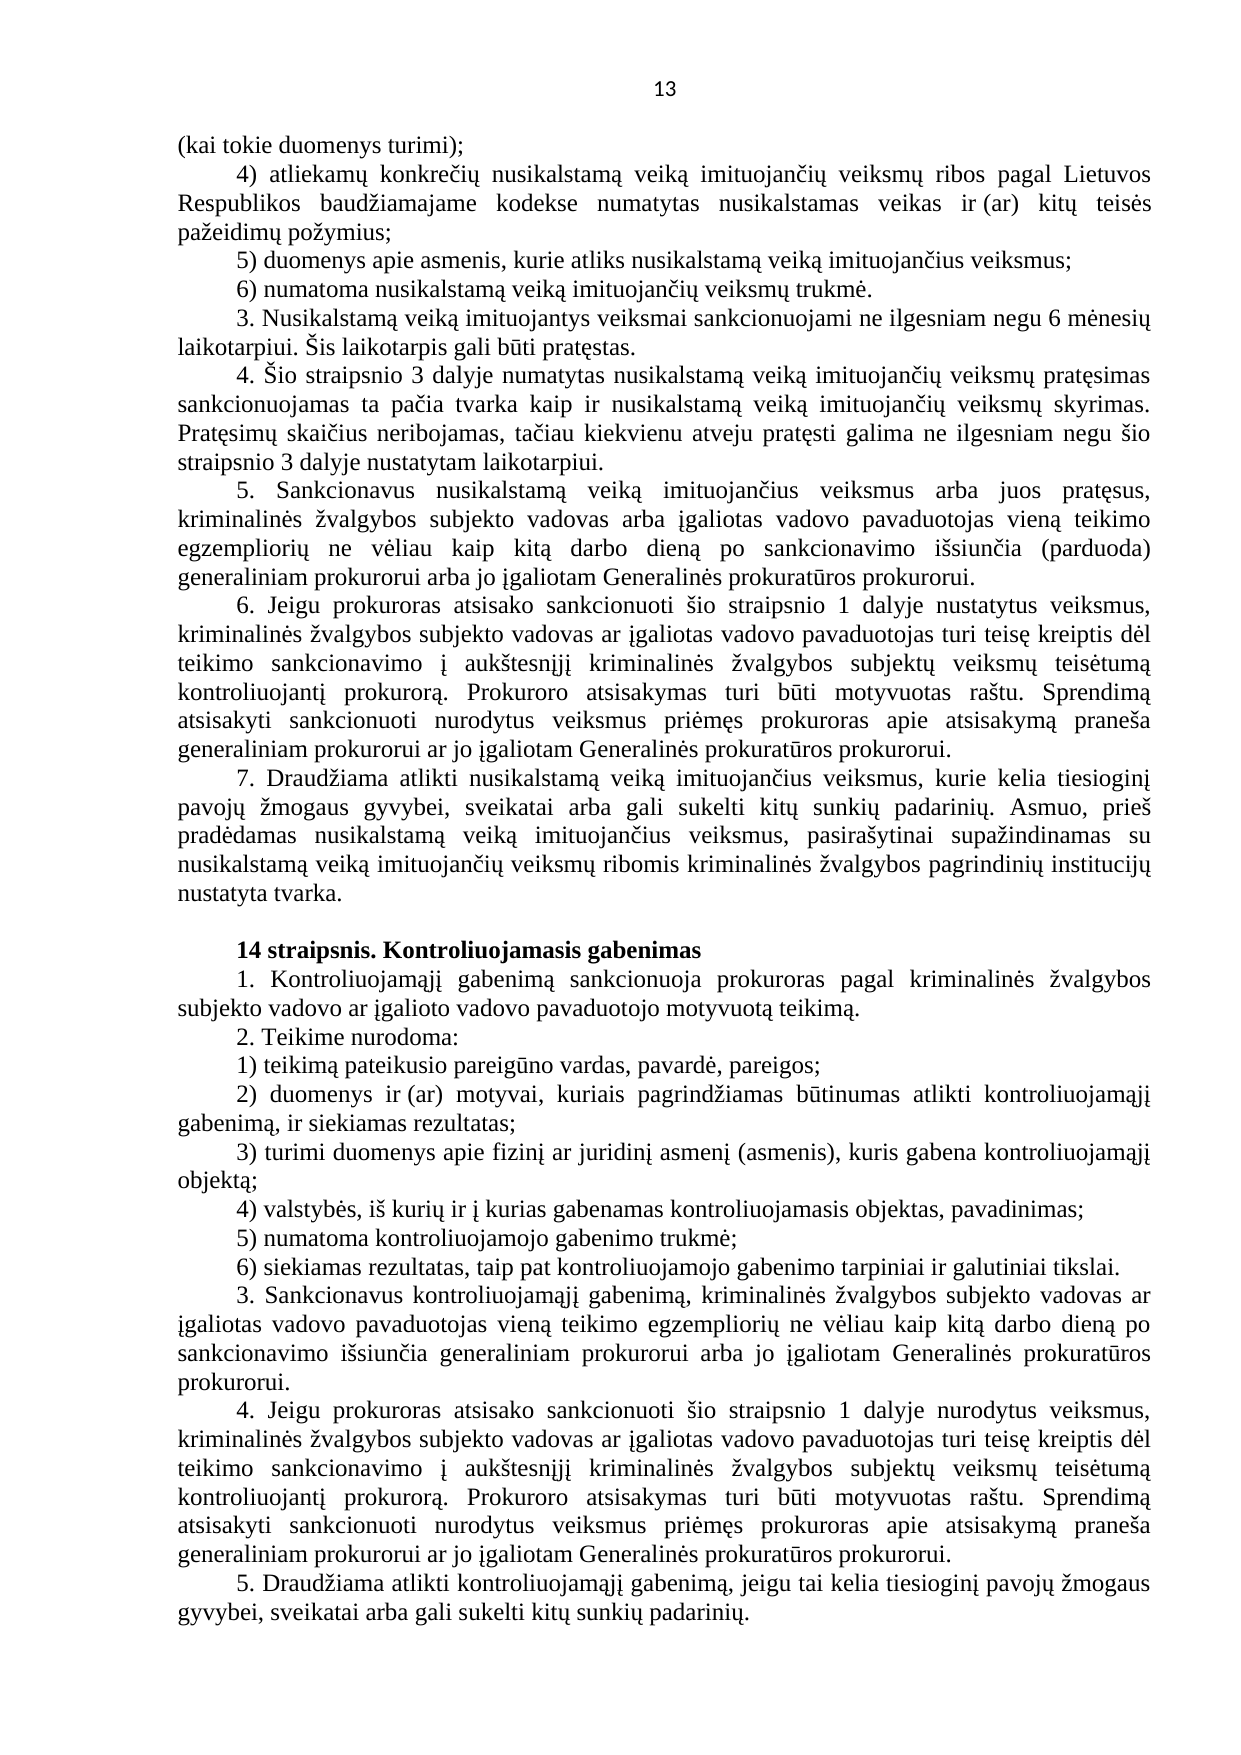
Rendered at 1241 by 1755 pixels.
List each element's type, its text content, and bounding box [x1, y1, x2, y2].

text 5) numatoma kontroliuojamojo gabenimo trukmė; [177, 1223, 1152, 1252]
text 5. Sankcionavus nusikalstamą veiką imituojančius veiksmus arba juos pratęsus, kriminalinės žvalgybos subjekto vadovas arba įgaliotas vadovo pavaduotojas vieną teikimo egzempliorių ne vėliau kaip kitą darbo dieną po sankcionavimo išsiunčia (parduoda) generaliniam prokurorui arba jo įgaliotam Generalinės prokuratūros prokurorui. [177, 476, 1152, 591]
text 4. Šio straipsnio 3 dalyje numatytas nusikalstamą veiką imituojančių veiksmų pratęsimas sankcionuojamas ta pačia tvarka kaip ir nusikalstamą veiką imituojančių veiksmų skyrimas. Pratęsimų skaičius neribojamas, tačiau kiekvienu atveju pratęsti galima ne ilgesniam negu šio straipsnio 3 dalyje nustatytam laikotarpiui. [177, 361, 1152, 476]
text 1. Kontroliuojamąjį gabenimą sankcionuoja prokuroras pagal kriminalinės žvalgybos subjekto vadovo ar įgalioto vadovo pavaduotojo motyvuotą teikimą. [177, 964, 1152, 1022]
text 2. Teikime nurodoma: [177, 1022, 1152, 1051]
text 5. Draudžiama atlikti kontroliuojamąjį gabenimą, jeigu tai kelia tiesioginį pavojų žmogaus gyvybei, sveikatai arba gali sukelti kitų sunkių padarinių. [177, 1568, 1152, 1626]
text 4) valstybės, iš kurių ir į kurias gabenamas kontroliuojamasis objektas, pavadinimas; [177, 1194, 1152, 1223]
text 6. Jeigu prokuroras atsisako sankcionuoti šio straipsnio 1 dalyje nustatytus veiksmus, kriminalinės žvalgybos subjekto vadovas ar įgaliotas vadovo pavaduotojas turi teisę kreiptis dėl teikimo sankcionavimo į aukštesnįjį kriminalinės žvalgybos subjektų veiksmų teisėtumą kontroliuojantį prokurorą. Prokuroro atsisakymas turi būti motyvuotas raštu. Sprendimą atsisakyti sankcionuoti nurodytus veiksmus priėmęs prokuroras apie atsisakymą praneša generaliniam prokurorui ar jo įgaliotam Generalinės prokuratūros prokurorui. [177, 591, 1152, 763]
text 3. Nusikalstamą veiką imituojantys veiksmai sankcionuojami ne ilgesniam negu 6 mėnesių laikotarpiui. Šis laikotarpis gali būti pratęstas. [177, 303, 1152, 361]
text 6) numatoma nusikalstamą veiką imituojančių veiksmų trukmė. [177, 274, 1152, 303]
text 3) turimi duomenys apie fizinį ar juridinį asmenį (asmenis), kuris gabena kontroliuojamąjį objektą; [177, 1137, 1152, 1194]
text 7. Draudžiama atlikti nusikalstamą veiką imituojančius veiksmus, kurie kelia tiesioginį pavojų žmogaus gyvybei, sveikatai arba gali sukelti kitų sunkių padarinių. Asmuo, prieš pradėdamas nusikalstamą veiką imituojančius veiksmus, pasirašytinai supažindinamas su nusikalstamą veiką imituojančių veiksmų ribomis kriminalinės žvalgybos pagrindinių institucijų nustatyta tvarka. [177, 763, 1152, 907]
text 4. Jeigu prokuroras atsisako sankcionuoti šio straipsnio 1 dalyje nurodytus veiksmus, kriminalinės žvalgybos subjekto vadovas ar įgaliotas vadovo pavaduotojas turi teisę kreiptis dėl teikimo sankcionavimo į aukštesnįjį kriminalinės žvalgybos subjektų veiksmų teisėtumą kontroliuojantį prokurorą. Prokuroro atsisakymas turi būti motyvuotas raštu. Sprendimą atsisakyti sankcionuoti nurodytus veiksmus priėmęs prokuroras apie atsisakymą praneša generaliniam prokurorui ar jo įgaliotam Generalinės prokuratūros prokurorui. [177, 1396, 1152, 1568]
text 4) atliekamų konkrečių nusikalstamą veiką imituojančių veiksmų ribos pagal Lietuvos Respublikos baudžiamajame kodekse numatytas nusikalstamas veikas ir (ar) kitų teisės pažeidimų požymius; [177, 159, 1152, 246]
text 6) siekiamas rezultatas, taip pat kontroliuojamojo gabenimo tarpiniai ir galutiniai tikslai. [177, 1252, 1152, 1281]
text 14 straipsnis. Kontroliuojamasis gabenimas [177, 936, 1152, 964]
text 5) duomenys apie asmenis, kurie atliks nusikalstamą veiką imituojančius veiksmus; [177, 246, 1152, 274]
text 2) duomenys ir (ar) motyvai, kuriais pagrindžiamas būtinumas atlikti kontroliuojamąjį gabenimą, ir siekiamas rezultatas; [177, 1079, 1152, 1137]
text 1) teikimą pateikusio pareigūno vardas, pavardė, pareigos; [177, 1051, 1152, 1079]
text (kai tokie duomenys turimi); [177, 131, 1152, 159]
text 3. Sankcionavus kontroliuojamąjį gabenimą, kriminalinės žvalgybos subjekto vadovas ar įgaliotas vadovo pavaduotojas vieną teikimo egzempliorių ne vėliau kaip kitą darbo dieną po sankcionavimo išsiunčia generaliniam prokurorui arba jo įgaliotam Generalinės prokuratūros prokurorui. [177, 1281, 1152, 1396]
